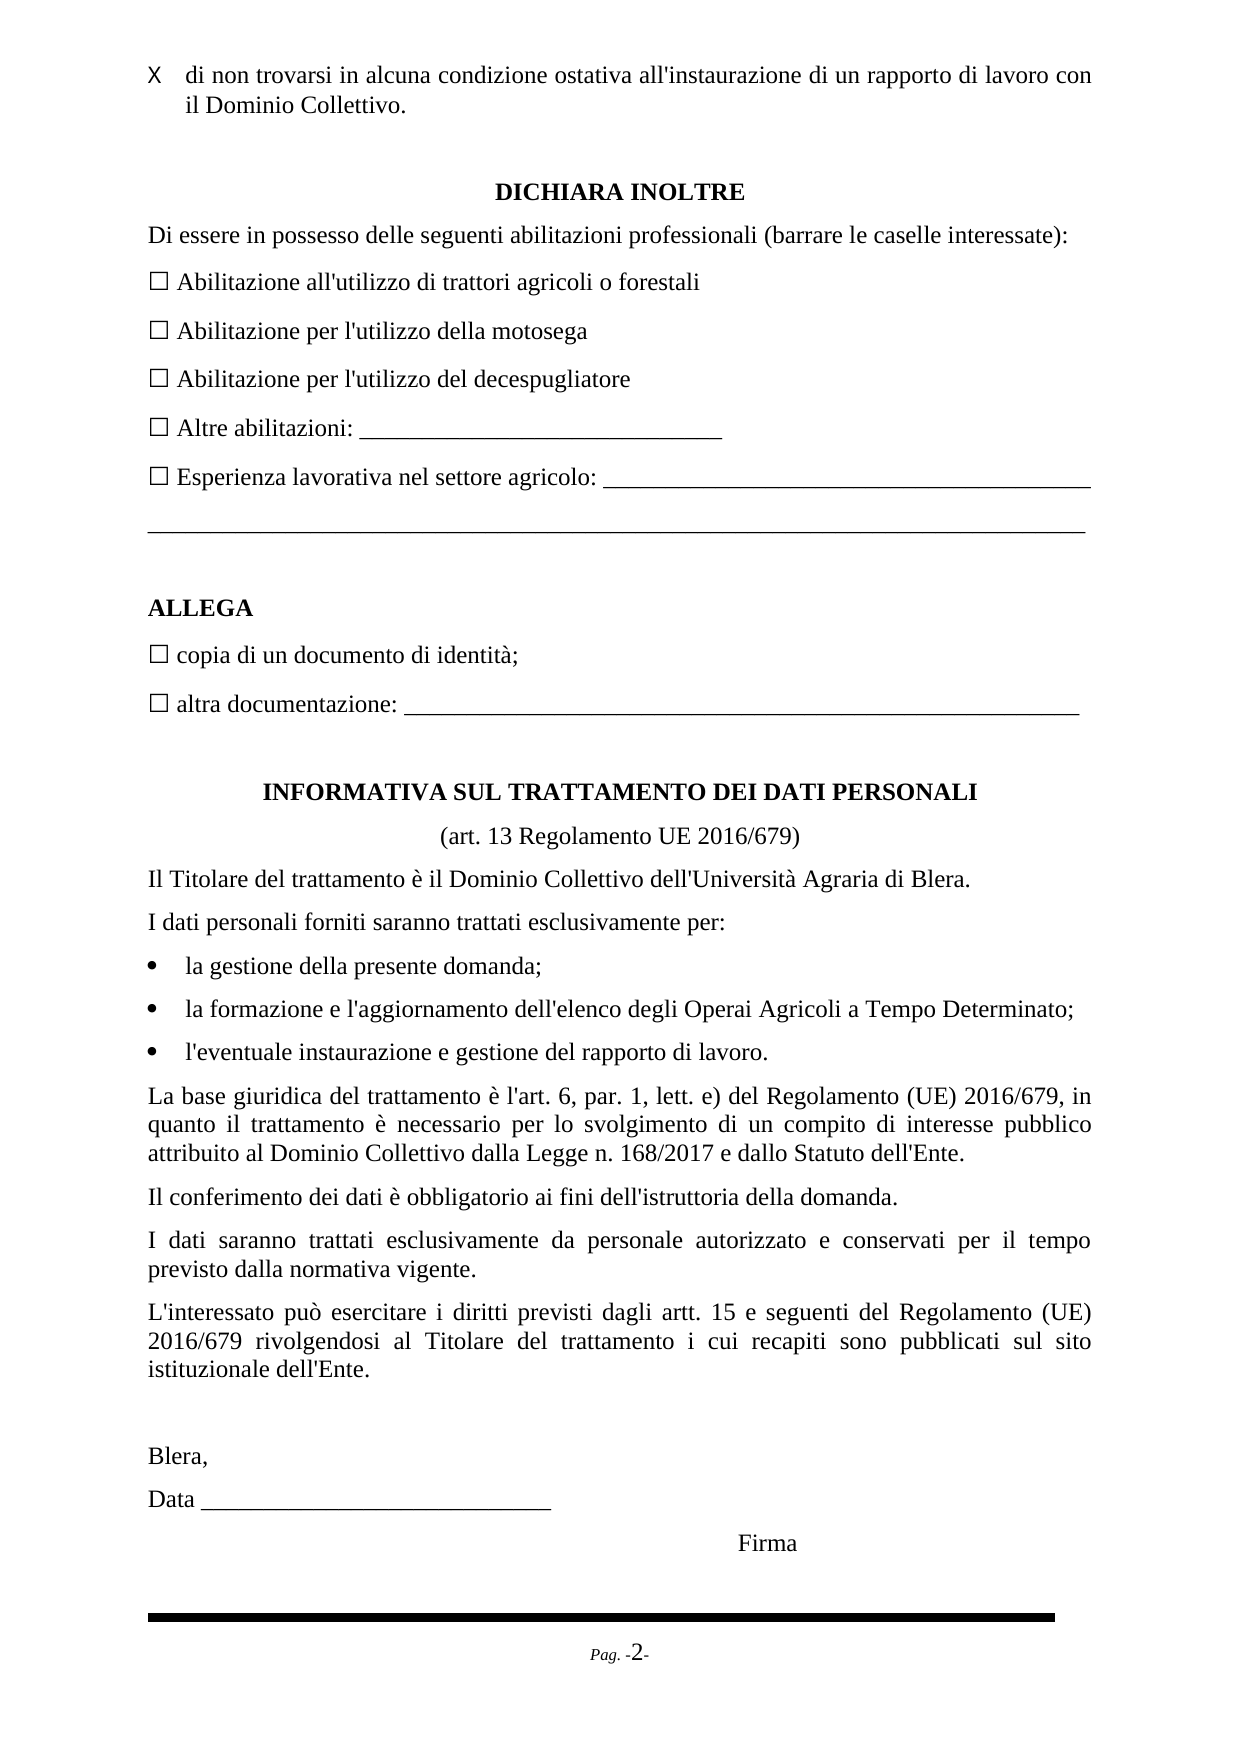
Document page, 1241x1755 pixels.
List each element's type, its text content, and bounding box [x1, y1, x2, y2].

text L'interessato può esercitare i diritti previsti dagli artt. 15 e seguenti del Regolamento (UE) 2016/679 rivolgendosi al Titolare del trattamento i cui recapiti sono pubblicati sul sito istituzionale dell'Ente. [148, 1297, 1093, 1383]
text Il conferimento dei dati è obbligatorio ai fini dell'istruttoria della domanda. [148, 1182, 1093, 1210]
list l'eventuale instaurazione e gestione del rapporto di lavoro. [148, 1037, 1093, 1066]
text ☐ altra documentazione: ______________________________________________________ [148, 686, 1093, 719]
text Blera, [148, 1441, 1093, 1470]
text ☐ copia di un documento di identità; [148, 637, 1093, 671]
list di non trovarsi in alcuna condizione ostativa all'instaurazione di un rapporto di lavoro con il Dominio Collettivo. [148, 59, 1093, 119]
text INFORMATIVA SUL TRATTAMENTO DEI DATI PERSONALI [148, 777, 1093, 806]
text ☐ Abilitazione all'utilizzo di trattori agricoli o forestali [148, 264, 1093, 298]
text ☐ Abilitazione per l'utilizzo della motosega [148, 312, 1093, 346]
text ☐ Esperienza lavorativa nel settore agricolo: _______________________________________ [148, 458, 1093, 492]
text I dati saranno trattati esclusivamente da personale autorizzato e conservati per il tempo previsto dalla normativa vigente. [148, 1225, 1093, 1282]
text Firma [664, 1528, 1093, 1557]
text ☐ Altre abilitazioni: _____________________________ [148, 409, 1093, 444]
text ☐ Abilitazione per l'utilizzo del decespugliatore [148, 361, 1093, 395]
text ___________________________________________________________________________ [148, 507, 1093, 536]
text I dati personali forniti saranno trattati esclusivamente per: [148, 907, 1093, 936]
text ALLEGA [148, 593, 1093, 622]
text Il Titolare del trattamento è il Dominio Collettivo dell'Università Agraria di Blera. [148, 864, 1093, 893]
text (art. 13 Regolamento UE 2016/679) [148, 821, 1093, 849]
text Data ____________________________ [148, 1484, 1093, 1513]
list la gestione della presente domanda; [148, 951, 1093, 979]
text La base giuridica del trattamento è l'art. 6, par. 1, lett. e) del Regolamento (UE) 2016/679, in quanto il trattamento è necessario per lo svolgimento di un compito di interesse pubblico attribuito al Dominio Collettivo dalla Legge n. 168/2017 e dallo Statuto dell'Ente. [148, 1081, 1093, 1167]
text Di essere in possesso delle seguenti abilitazioni professionali (barrare le caselle interessate): [148, 220, 1093, 249]
list la formazione e l'aggiornamento dell'elenco degli Operai Agricoli a Tempo Determinato; [148, 994, 1093, 1023]
text DICHIARA INOLTRE [148, 177, 1093, 206]
